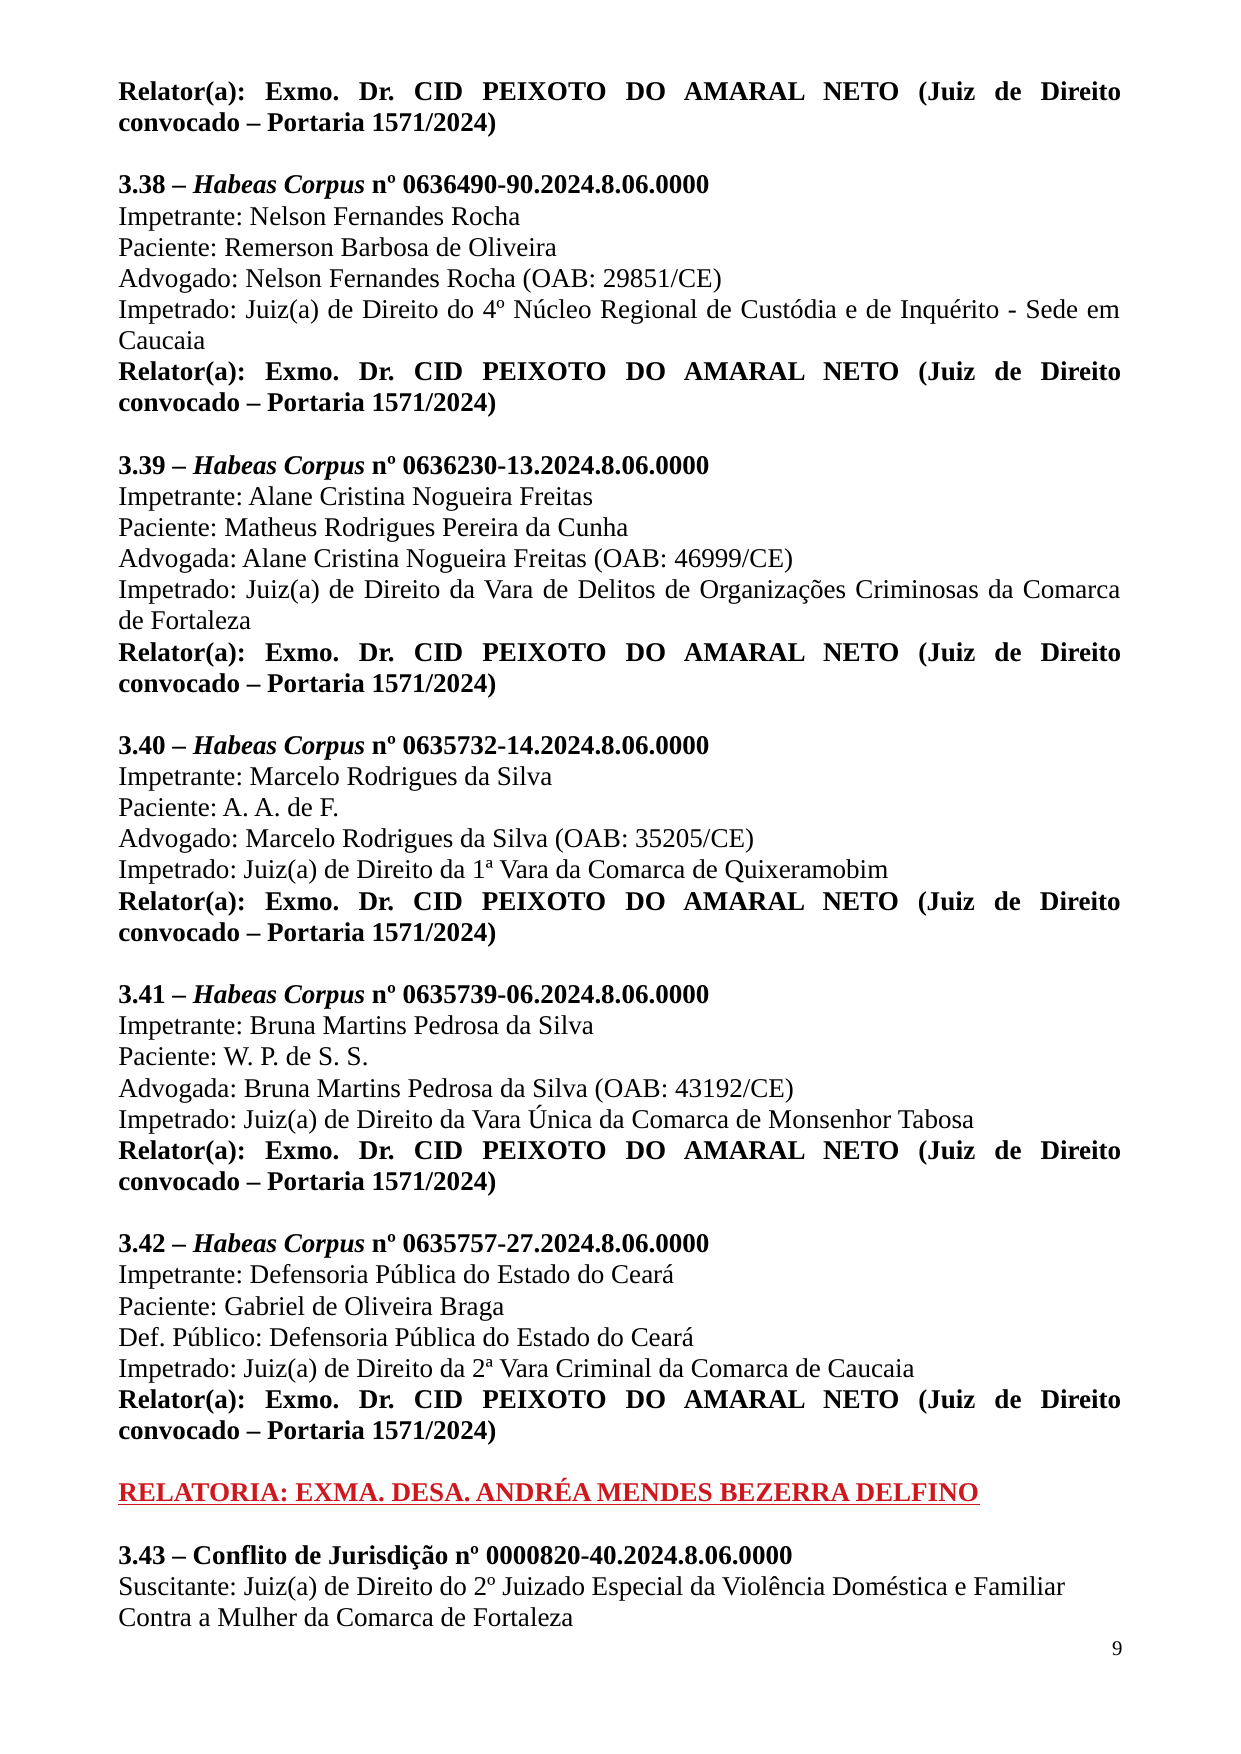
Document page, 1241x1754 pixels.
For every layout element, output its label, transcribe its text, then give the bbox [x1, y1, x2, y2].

text Advogado: Marcelo Rodrigues da Silva (OAB: 35205/CE) [118, 822, 1122, 854]
text Impetrante: Marcelo Rodrigues da Silva [118, 760, 1122, 791]
text 3.42 – Habeas Corpus nº 0635757-27.2024.8.06.0000 [118, 1227, 1122, 1258]
text Paciente: Remerson Barbosa de Oliveira [118, 231, 1122, 262]
text Impetrante: Alane Cristina Nogueira Freitas [118, 480, 1122, 511]
text RELATORIA: EXMA. DESA. ANDRÉA MENDES BEZERRA DELFINO [118, 1477, 1122, 1508]
text Advogado: Nelson Fernandes Rocha (OAB: 29851/CE) [118, 262, 1122, 293]
text Relator(a): Exmo. Dr. CID PEIXOTO DO AMARAL NETO (Juiz de Direito convocado – Portaria 1571/2024) [118, 1134, 1122, 1196]
text Impetrado: Juiz(a) de Direito da Vara Única da Comarca de Monsenhor Tabosa [118, 1103, 1122, 1134]
text Advogada: Bruna Martins Pedrosa da Silva (OAB: 43192/CE) [118, 1072, 1122, 1103]
text 3.43 – Conflito de Jurisdição nº 0000820-40.2024.8.06.0000 [118, 1539, 1122, 1570]
text Paciente: Gabriel de Oliveira Braga [118, 1290, 1122, 1321]
text Paciente: W. P. de S. S. [118, 1041, 1122, 1072]
text Impetrado: Juiz(a) de Direito da 2ª Vara Criminal da Comarca de Caucaia [118, 1352, 1122, 1383]
text Paciente: Matheus Rodrigues Pereira da Cunha [118, 511, 1122, 542]
text Impetrante: Defensoria Pública do Estado do Ceará [118, 1258, 1122, 1290]
text Suscitante: Juiz(a) de Direito do 2º Juizado Especial da Violência Doméstica e Familiar Contra a Mulher da Comarca de Fortaleza [118, 1570, 1122, 1632]
text 3.40 – Habeas Corpus nº 0635732-14.2024.8.06.0000 [118, 729, 1122, 760]
text Impetrante: Bruna Martins Pedrosa da Silva [118, 1009, 1122, 1041]
text Relator(a): Exmo. Dr. CID PEIXOTO DO AMARAL NETO (Juiz de Direito convocado – Portaria 1571/2024) [118, 355, 1122, 418]
text Relator(a): Exmo. Dr. CID PEIXOTO DO AMARAL NETO (Juiz de Direito convocado – Portaria 1571/2024) [118, 1383, 1122, 1445]
text Impetrante: Nelson Fernandes Rocha [118, 199, 1122, 231]
text Relator(a): Exmo. Dr. CID PEIXOTO DO AMARAL NETO (Juiz de Direito convocado – Portaria 1571/2024) [118, 75, 1122, 137]
text Impetrado: Juiz(a) de Direito da 1ª Vara da Comarca de Quixeramobim [118, 854, 1122, 885]
text Relator(a): Exmo. Dr. CID PEIXOTO DO AMARAL NETO (Juiz de Direito convocado – Portaria 1571/2024) [118, 885, 1122, 947]
text Relator(a): Exmo. Dr. CID PEIXOTO DO AMARAL NETO (Juiz de Direito convocado – Portaria 1571/2024) [118, 636, 1122, 698]
text Advogada: Alane Cristina Nogueira Freitas (OAB: 46999/CE) [118, 542, 1122, 573]
text 3.38 – Habeas Corpus nº 0636490-90.2024.8.06.0000 [118, 168, 1122, 199]
text 3.39 – Habeas Corpus nº 0636230-13.2024.8.06.0000 [118, 449, 1122, 480]
text Impetrado: Juiz(a) de Direito do 4º Núcleo Regional de Custódia e de Inquérito - Sede em Caucaia [118, 293, 1122, 355]
text Paciente: A. A. de F. [118, 791, 1122, 822]
text 3.41 – Habeas Corpus nº 0635739-06.2024.8.06.0000 [118, 978, 1122, 1009]
text Impetrado: Juiz(a) de Direito da Vara de Delitos de Organizações Criminosas da Comarca de Fortaleza [118, 573, 1122, 636]
text Def. Público: Defensoria Pública do Estado do Ceará [118, 1321, 1122, 1352]
